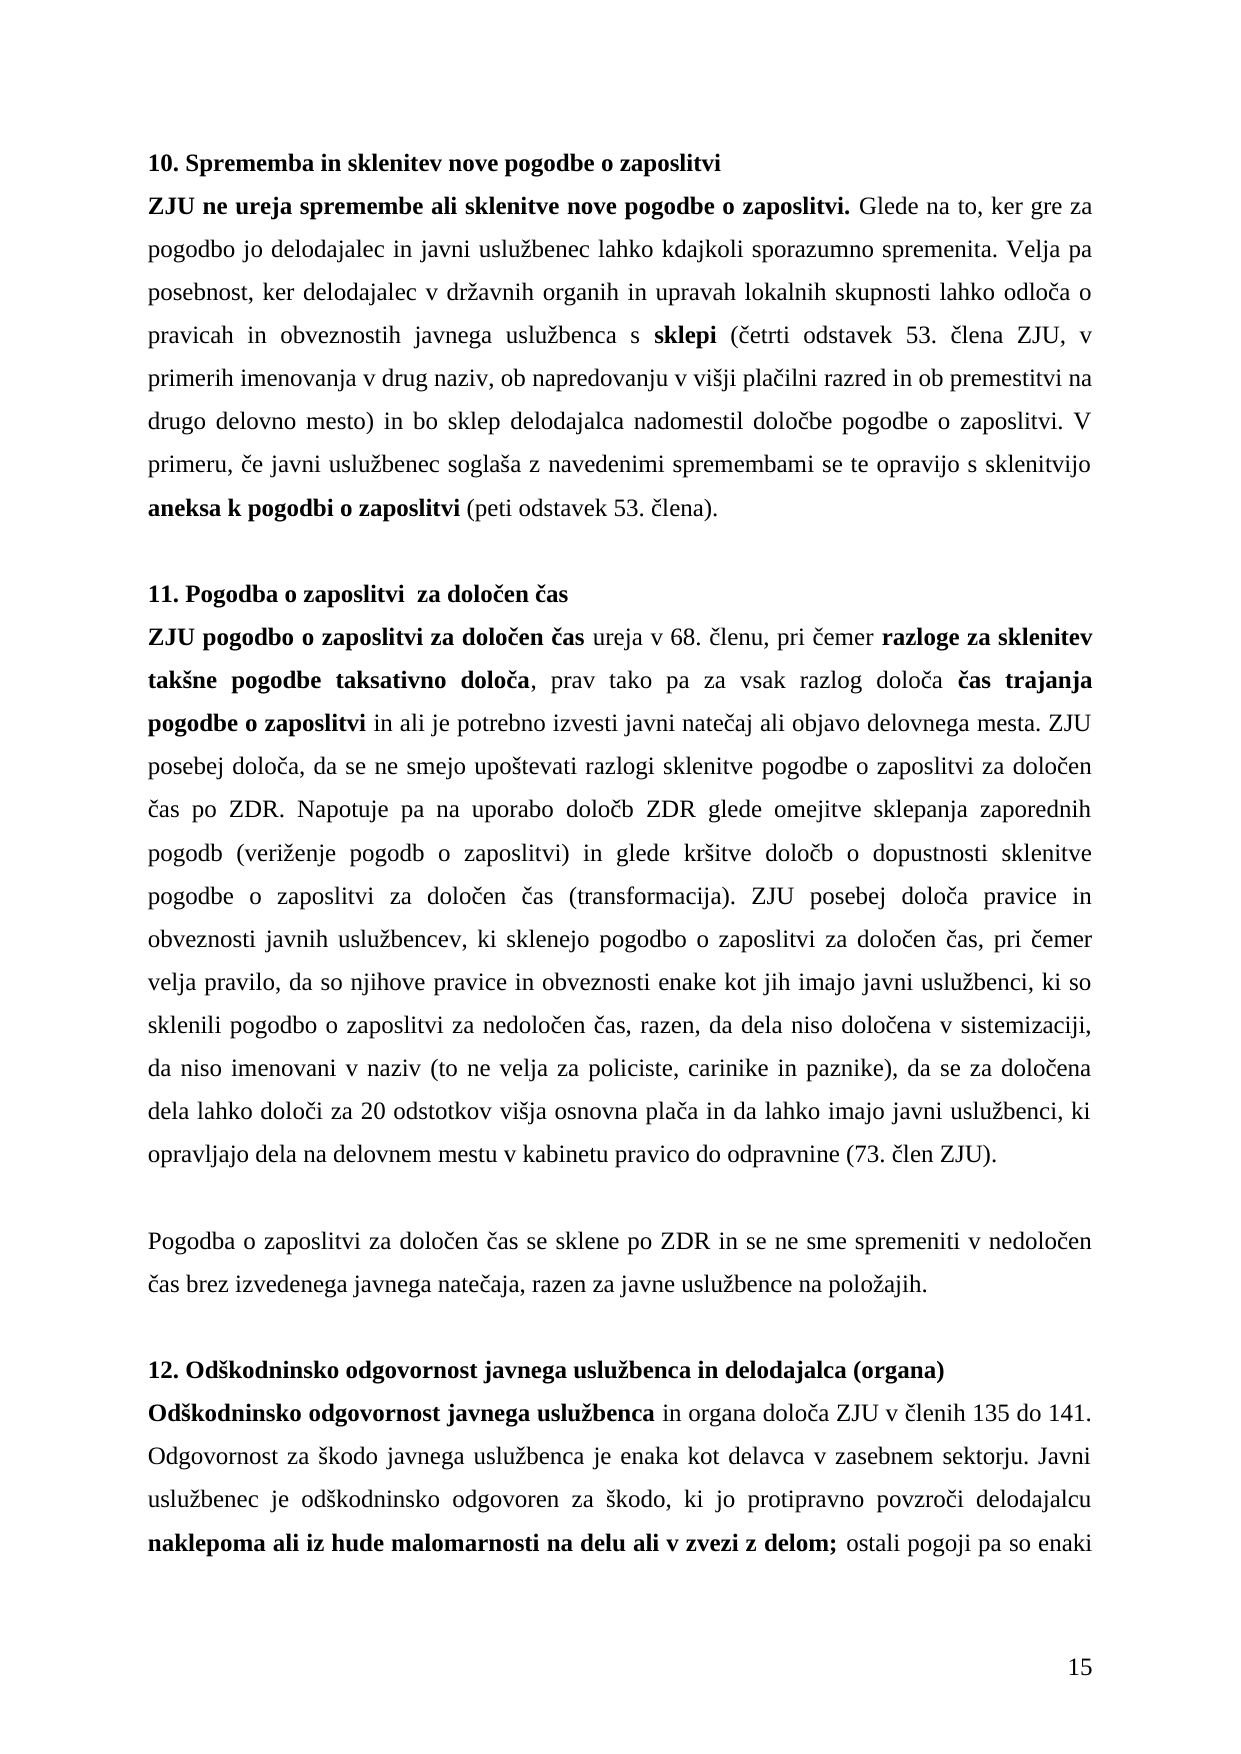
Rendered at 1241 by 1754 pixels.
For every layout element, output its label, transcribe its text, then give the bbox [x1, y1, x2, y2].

text 12. Odškodninsko odgovornost javnega uslužbenca in delodajalca (organa) [148, 1355, 1093, 1384]
text Pogodba o zaposlitvi za določen čas se sklene po ZDR in se ne sme spremeniti v nedoločen čas brez izvedenega javnega natečaja, razen za javne uslužbence na položajih. [148, 1226, 1093, 1298]
text 10. Sprememba in sklenitev nove pogodbe o zaposlitvi [148, 148, 1093, 176]
text 11. Pogodba o zaposlitvi za določen čas [148, 579, 1093, 608]
text Odškodninsko odgovornost javnega uslužbenca in organa določa ZJU v členih 135 do 141. Odgovornost za škodo javnega uslužbenca je enaka kot delavca v zasebnem sektorju. Javni uslužbenec je odškodninsko odgovoren za škodo, ki jo protipravno povzroči delodajalcu naklepoma ali iz hude malomarnosti na delu ali v zvezi z delom; ostali pogoji pa so enaki [148, 1398, 1093, 1556]
text ZJU pogodbo o zaposlitvi za določen čas ureja v 68. členu, pri čemer razloge za sklenitev takšne pogodbe taksativno določa, prav tako pa za vsak razlog določa čas trajanja pogodbe o zaposlitvi in ali je potrebno izvesti javni natečaj ali objavo delovnega mesta. ZJU posebej določa, da se ne smejo upoštevati razlogi sklenitve pogodbe o zaposlitvi za določen čas po ZDR. Napotuje pa na uporabo določb ZDR glede omejitve sklepanja zaporednih pogodb (veriženje pogodb o zaposlitvi) in glede kršitve določb o dopustnosti sklenitve pogodbe o zaposlitvi za določen čas (transformacija). ZJU posebej določa pravice in obveznosti javnih uslužbencev, ki sklenejo pogodbo o zaposlitvi za določen čas, pri čemer velja pravilo, da so njihove pravice in obveznosti enake kot jih imajo javni uslužbenci, ki so sklenili pogodbo o zaposlitvi za nedoločen čas, razen, da dela niso določena v sistemizaciji, da niso imenovani v naziv (to ne velja za policiste, carinike in paznike), da se za določena dela lahko določi za 20 odstotkov višja osnovna plača in da lahko imajo javni uslužbenci, ki opravljajo dela na delovnem mestu v kabinetu pravico do odpravnine (73. člen ZJU). [148, 622, 1093, 1168]
text ZJU ne ureja spremembe ali sklenitve nove pogodbe o zaposlitvi. Glede na to, ker gre za pogodbo jo delodajalec in javni uslužbenec lahko kdajkoli sporazumno spremenita. Velja pa posebnost, ker delodajalec v državnih organih in upravah lokalnih skupnosti lahko odloča o pravicah in obveznostih javnega uslužbenca s sklepi (četrti odstavek 53. člena ZJU, v primerih imenovanja v drug naziv, ob napredovanju v višji plačilni razred in ob premestitvi na drugo delovno mesto) in bo sklep delodajalca nadomestil določbe pogodbe o zaposlitvi. V primeru, če javni uslužbenec soglaša z navedenimi spremembami se te opravijo s sklenitvijo aneksa k pogodbi o zaposlitvi (peti odstavek 53. člena). [148, 191, 1093, 521]
